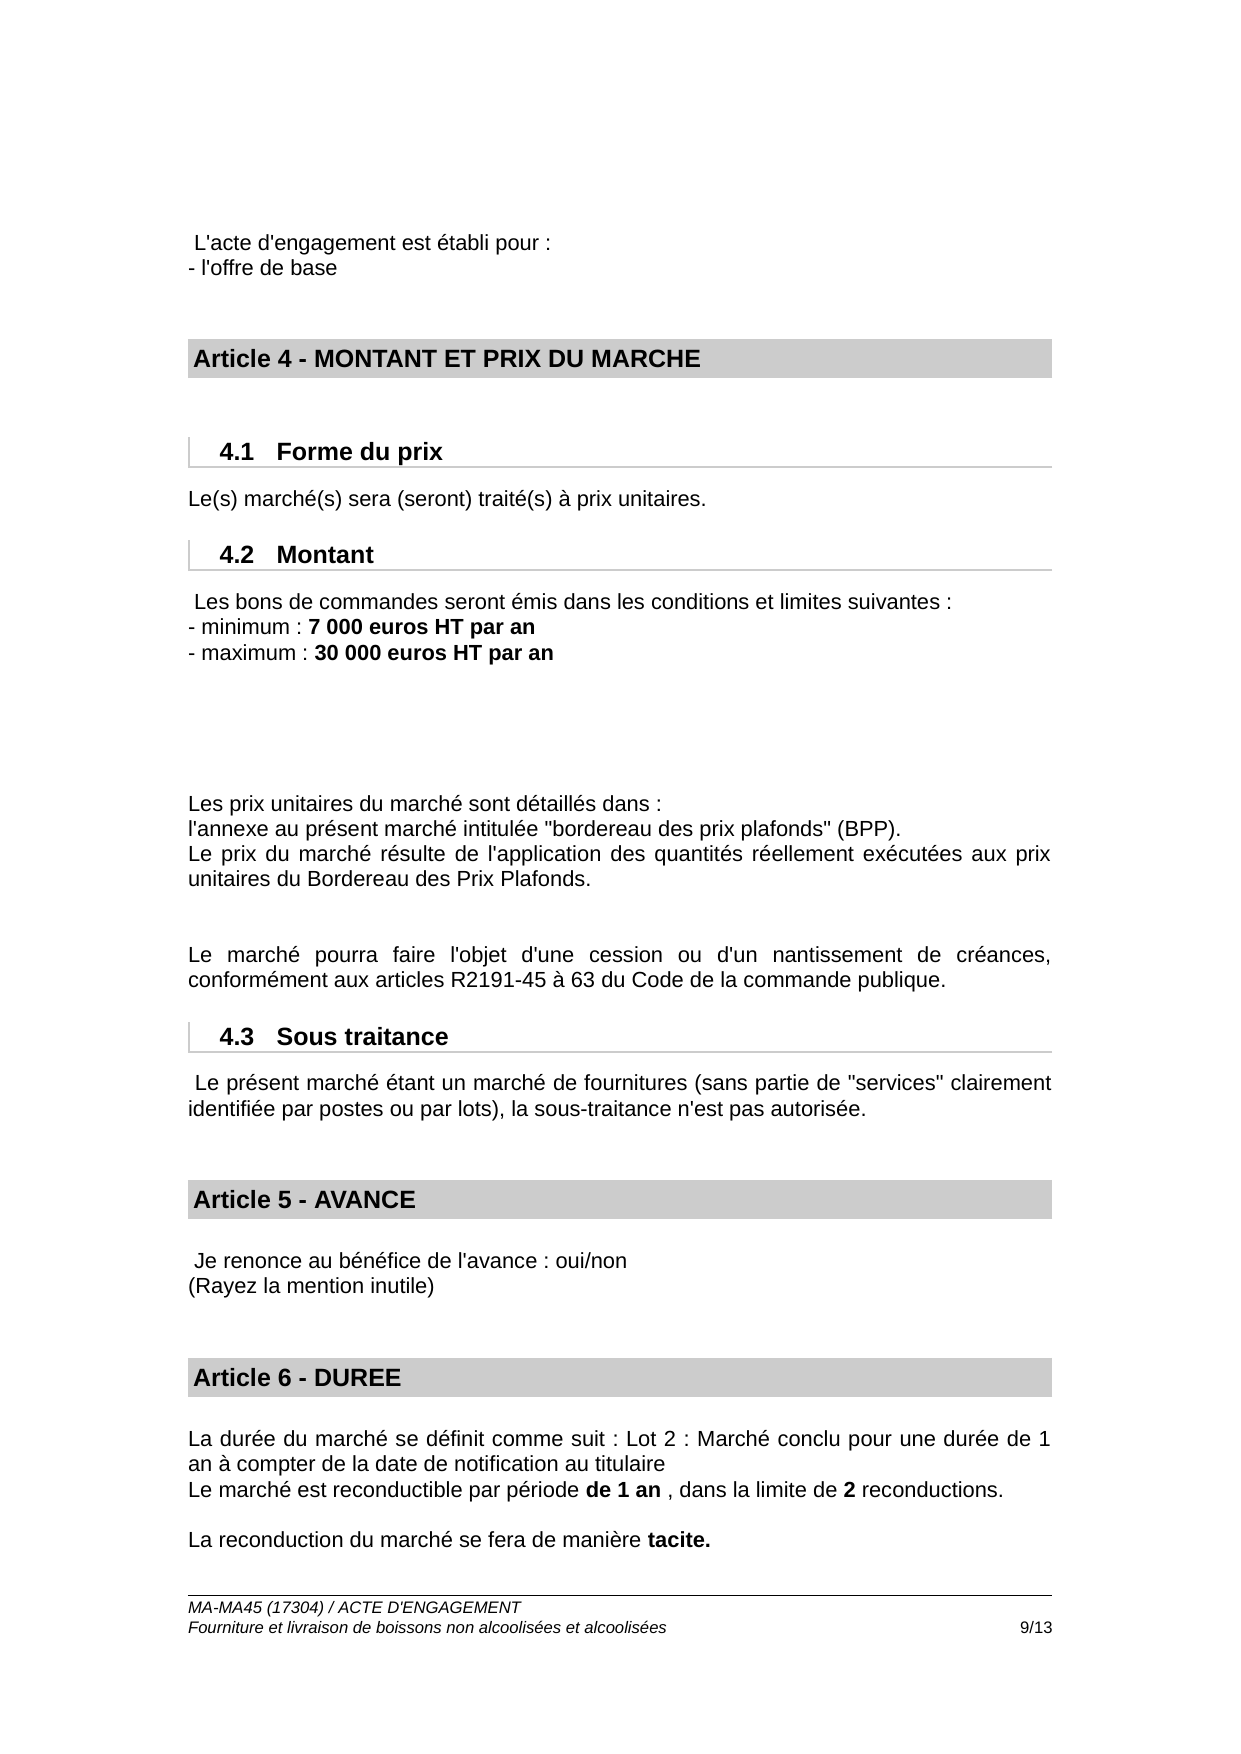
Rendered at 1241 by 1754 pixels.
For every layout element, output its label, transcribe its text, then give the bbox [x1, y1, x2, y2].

text l'annexe au présent marché intitulée "bordereau des prix plafonds" (BPP). [188, 816, 1052, 841]
text La durée du marché se définit comme suit : Lot 2 : Marché conclu pour une durée de 1 an à compter de la date de notification au titulaire [188, 1426, 1052, 1477]
text Le marché est reconductible par période de 1 an , dans la limite de 2 reconductions. [188, 1477, 1052, 1502]
subtitle Montant [190, 540, 1052, 569]
text Les prix unitaires du marché sont détaillés dans : [188, 791, 1052, 816]
text Le(s) marché(s) sera (seront) traité(s) à prix unitaires. [188, 486, 1052, 511]
text Le présent marché étant un marché de fournitures (sans partie de "services" clairement identifiée par postes ou par lots), la sous-traitance n'est pas autorisée. [188, 1070, 1052, 1121]
subtitle Forme du prix [190, 437, 1052, 466]
text (Rayez la mention inutile) [188, 1273, 1052, 1299]
text - l'offre de base [188, 255, 1052, 280]
text Les bons de commandes seront émis dans les conditions et limites suivantes : [188, 589, 1052, 614]
text - minimum : 7 000 euros HT par an [188, 614, 1052, 639]
text - maximum : 30 000 euros HT par an [188, 639, 1052, 664]
subtitle Sous traitance [190, 1022, 1052, 1051]
text Le marché pourra faire l'objet d'une cession ou d'un nantissement de créances, conformément aux articles R2191-45 à 63 du Code de la commande publique. [188, 942, 1052, 992]
subtitle AVANCE [190, 1182, 1050, 1217]
text Le prix du marché résulte de l'application des quantités réellement exécutées aux prix unitaires du Bordereau des Prix Plafonds. [188, 841, 1052, 891]
subtitle MONTANT ET PRIX DU MARCHE [190, 342, 1050, 376]
text La reconduction du marché se fera de manière tacite. [188, 1527, 1052, 1552]
text Je renonce au bénéfice de l'avance : oui/non [188, 1248, 1052, 1273]
text L'acte d'engagement est établi pour : [188, 230, 1052, 255]
subtitle DUREE [190, 1360, 1050, 1394]
